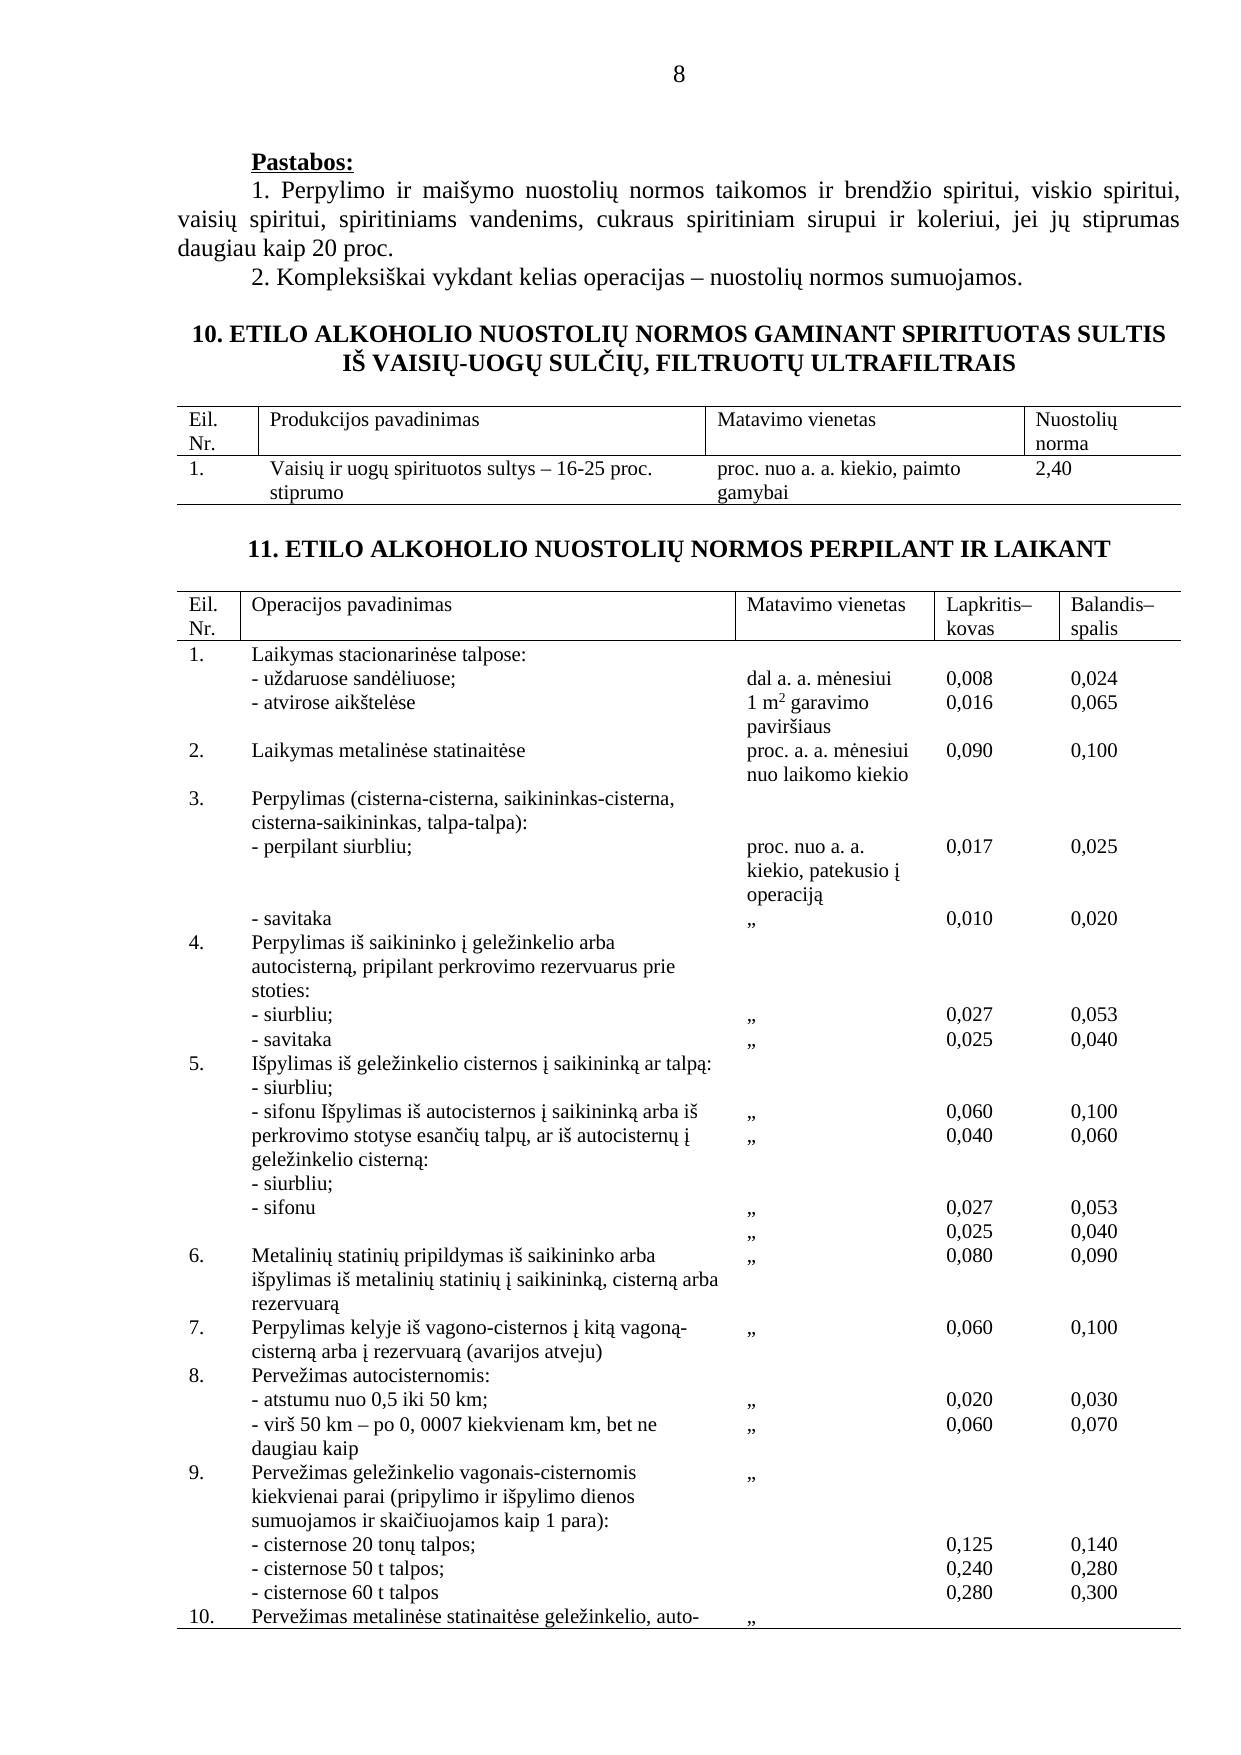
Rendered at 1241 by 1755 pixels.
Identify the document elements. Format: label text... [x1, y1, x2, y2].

table_cell „ [735, 1315, 935, 1363]
table_cell „ [735, 1243, 935, 1315]
table_cell „ „ [735, 1363, 935, 1459]
table_cell 7. [177, 1315, 240, 1363]
table_cell 6. [177, 1243, 240, 1315]
table_cell „ [735, 1604, 935, 1628]
table_cell „ „ „ „ [735, 1051, 935, 1243]
text Pastabos: [177, 147, 1181, 176]
table_header Lapkritis–kovas [935, 592, 1059, 640]
table_cell [1059, 1604, 1181, 1628]
table_cell Laikymas metalinėse statinaitėse [240, 738, 735, 786]
table_cell 3. [177, 786, 240, 930]
table_cell 0,020 0,060 [935, 1363, 1059, 1459]
table_cell 2,40 [1024, 456, 1181, 504]
table_cell proc. nuo a. a. kiekio, paimto gamybai [706, 456, 1024, 504]
table_cell Perpylimas kelyje iš vagono-cisternos į kitą vagoną-cisterną arba į rezervuarą (avarijos atveju) [240, 1315, 735, 1363]
text 1. Perpylimo ir maišymo nuostolių normos taikomos ir brendžio spiritui, viskio spiritui, vaisių spiritui, spiritiniams vandenims, cukraus spiritiniam sirupui ir koleriui, jei jų stiprumas daugiau kaip 20 proc. [177, 176, 1181, 262]
table_header Balandis–spalis [1060, 592, 1181, 640]
table_cell 0,030 0,070 [1059, 1363, 1181, 1459]
table_header Eil. Nr. [177, 407, 258, 455]
table_cell 0,090 [1059, 1243, 1181, 1315]
table_header Operacijos pavadinimas [241, 592, 735, 640]
table_cell 10. [177, 1604, 240, 1628]
table_cell 0,100 0,060 0,053 0,040 [1059, 1051, 1181, 1243]
table_cell proc. a. a. mėnesiui nuo laikomo kiekio [735, 738, 935, 786]
table_header Matavimo vienetas [706, 407, 1024, 455]
table_cell Perpylimas iš saikininko į geležinkelio arba autocisterną, pripilant perkrovimo rezervuarus prie stoties: - siurbliu; - savitaka [240, 930, 735, 1051]
table_cell 0,080 [935, 1243, 1059, 1315]
table_cell 1. [177, 641, 240, 738]
table_cell 0,060 [935, 1315, 1059, 1363]
table_cell Pervežimas geležinkelio vagonais-cisternomis kiekvienai parai (pripylimo ir išpylimo dienos sumuojamos ir skaičiuojamos kaip 1 para): - cisternose 20 tonų talpos; - cisternose 50 t talpos; - cisternose 60 t talpos [240, 1460, 735, 1604]
table_cell 0,024 0,065 [1059, 641, 1181, 738]
text 11. ETILO ALKOHOLIO NUOSTOLIŲ NORMOS PERPILANT IR LAIKANT [177, 534, 1181, 562]
table_cell [935, 1604, 1059, 1628]
table_cell 0,100 [1059, 738, 1181, 786]
table_cell 1. [177, 456, 258, 504]
table_cell proc. nuo a. a. kiekio, patekusio į operaciją „ [735, 786, 935, 930]
table_cell Laikymas stacionarinėse talpose: - uždaruose sandėliuose; - atvirose aikštelėse [240, 641, 735, 738]
table_cell 9. [177, 1460, 240, 1604]
table_cell 0,100 [1059, 1315, 1181, 1363]
table_cell 8. [177, 1363, 240, 1459]
table_cell „ [735, 1460, 935, 1604]
table_cell „ „ [735, 930, 935, 1051]
table_cell Pervežimas metalinėse statinaitėse geležinkelio, auto- [240, 1604, 735, 1628]
table_cell 0,008 0,016 [935, 641, 1059, 738]
table_header Nuostolių norma [1025, 407, 1181, 455]
table_cell Perpylimas (cisterna-cisterna, saikininkas-cisterna, cisterna-saikininkas, talpa-talpa): - perpilant siurbliu; - savitaka [240, 786, 735, 930]
table_cell Metalinių statinių pripildymas iš saikininko arba išpylimas iš metalinių statinių į saikininką, cisterną arba rezervuarą [240, 1243, 735, 1315]
table_cell 0,027 0,025 [935, 930, 1059, 1051]
table_cell Išpylimas iš geležinkelio cisternos į saikininką ar talpą: - siurbliu; - sifonu Išpylimas iš autocisternos į saikininką arba iš perkrovimo stotyse esančių talpų, ar iš autocisternų į geležinkelio cisterną: - siurbliu; - sifonu [240, 1051, 735, 1243]
table_cell 2. [177, 738, 240, 786]
table_cell 0,060 0,040 0,027 0,025 [935, 1051, 1059, 1243]
table_cell 5. [177, 1051, 240, 1243]
table_cell Pervežimas autocisternomis: - atstumu nuo 0,5 iki 50 km; - virš 50 km – po 0, 0007 kiekvienam km, bet ne daugiau kaip [240, 1363, 735, 1459]
table_header Eil. Nr. [177, 592, 240, 640]
table_cell 4. [177, 930, 240, 1051]
table_cell 0,025 0,020 [1059, 786, 1181, 930]
table_cell 0,017 0,010 [935, 786, 1059, 930]
table_cell 0,053 0,040 [1059, 930, 1181, 1051]
text 10. ETILO ALKOHOLIO NUOSTOLIŲ NORMOS GAMINANT SPIRITUOTAS SULTIS IŠ VAISIŲ-UOGŲ SULČIŲ, FILTRUOTŲ ULTRAFILTRAIS [177, 319, 1181, 377]
table_cell Vaisių ir uogų spirituotos sultys – 16-25 proc. stiprumo [258, 456, 706, 504]
table_cell 0,140 0,280 0,300 [1059, 1460, 1181, 1604]
table_header Matavimo vienetas [736, 592, 934, 640]
table_cell 0,090 [935, 738, 1059, 786]
table_header Produkcijos pavadinimas [259, 407, 705, 455]
table_cell 0,125 0,240 0,280 [935, 1460, 1059, 1604]
table_cell dal a. a. mėnesiui 1 m2 garavimo paviršiaus [735, 641, 935, 738]
text 2. Kompleksiškai vykdant kelias operacijas – nuostolių normos sumuojamos. [177, 262, 1181, 291]
